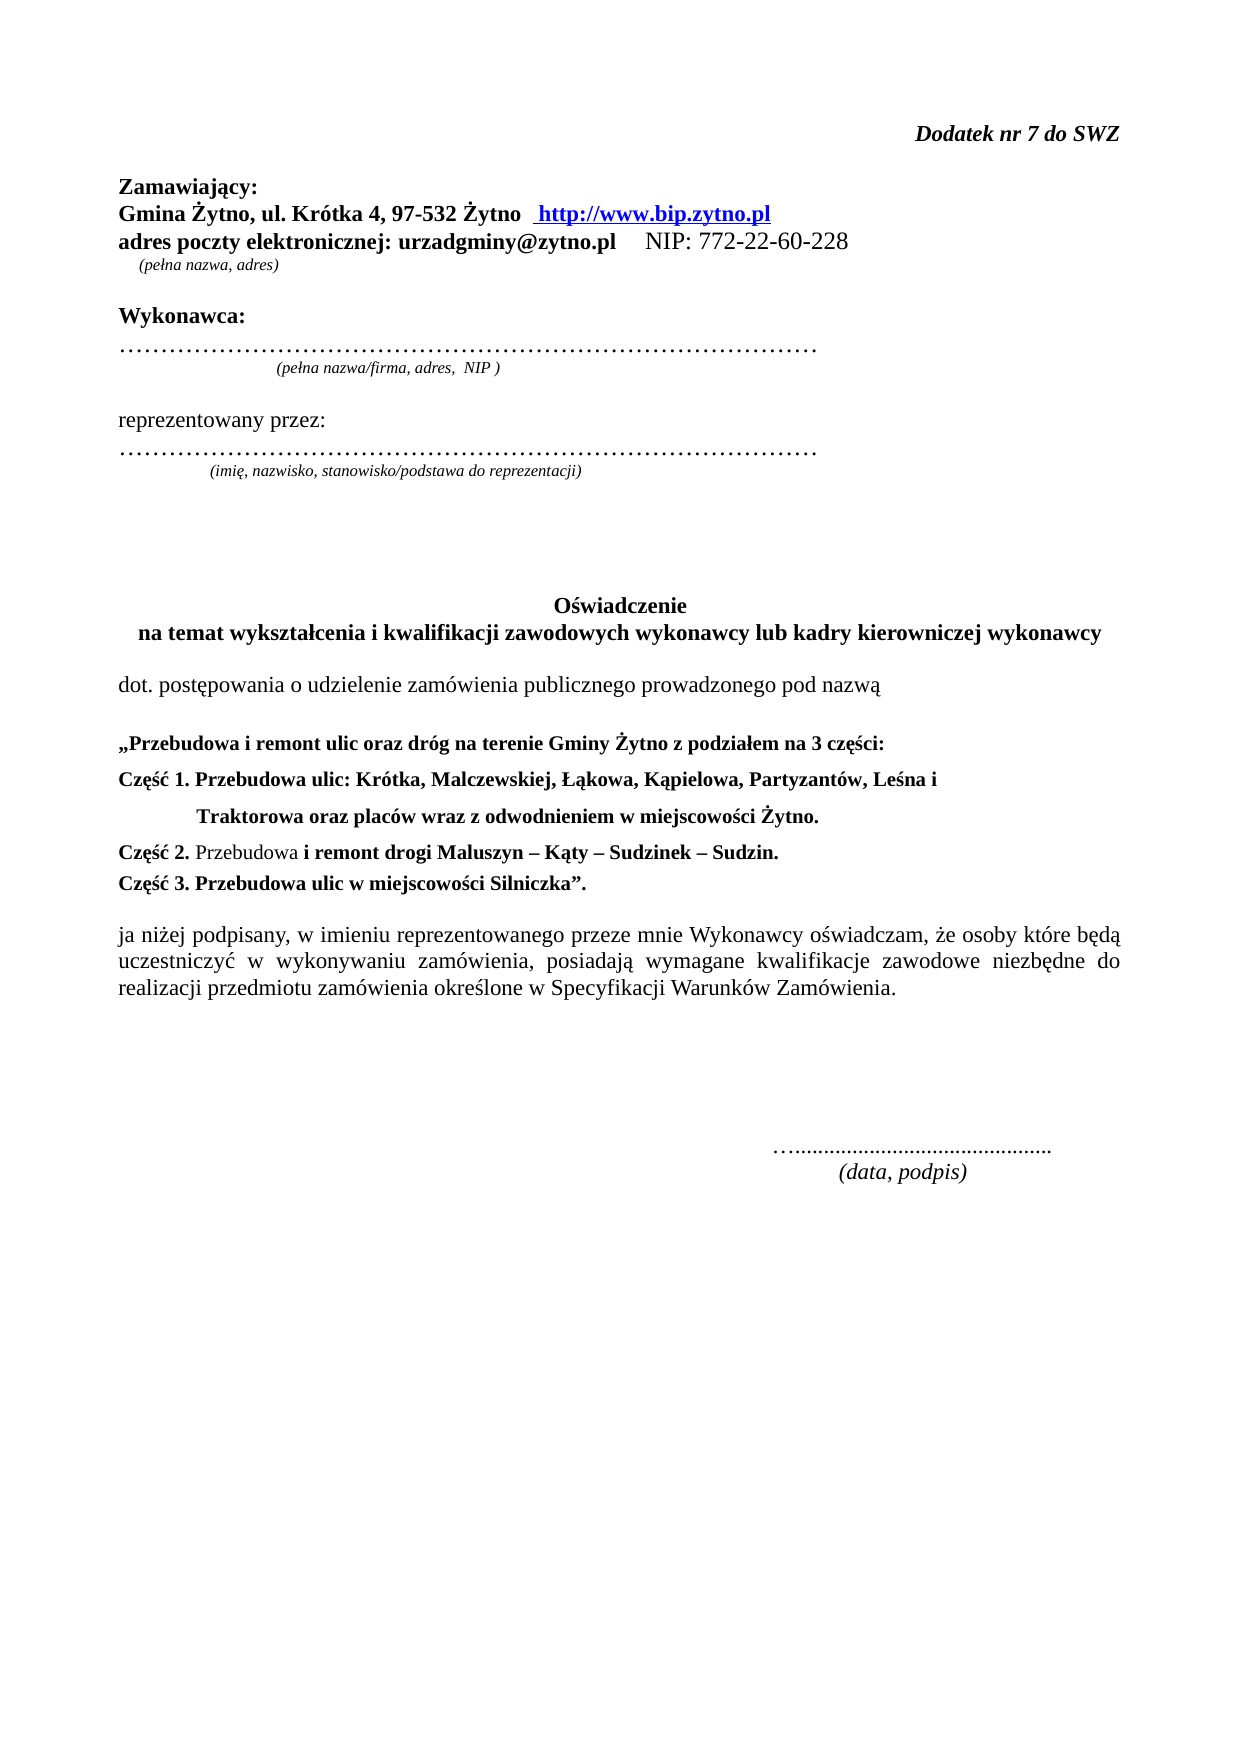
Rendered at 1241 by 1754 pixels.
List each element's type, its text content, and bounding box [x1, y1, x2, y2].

text Część 1. Przebudowa ulic: Krótka, Malczewskiej, Łąkowa, Kąpielowa, Partyzantów, Leśna i [118, 767, 1122, 791]
text Dodatek nr 7 do SWZ [118, 118, 1122, 147]
text adres poczty elektronicznej: urzadgminy@zytno.pl NIP: 772-22-60-228 [118, 226, 1122, 255]
text Zamawiający: [118, 173, 1122, 199]
text reprezentowany przez: [118, 406, 1122, 432]
text (imię, nazwisko, stanowisko/podstawa do reprezentacji) [118, 461, 1122, 480]
text ja niżej podpisany, w imieniu reprezentowanego przeze mnie Wykonawcy oświadczam, że osoby które będą uczestniczyć w wykonywaniu zamówienia, posiadają wymagane kwalifikacje zawodowe niezbędne do realizacji przedmiotu zamówienia określone w Specyfikacji Warunków Zamówienia. [118, 921, 1122, 1000]
text ………………………………………………………………………… [118, 432, 1122, 461]
text (pełna nazwa/firma, adres, NIP ) [118, 358, 1122, 377]
text …............................................. [118, 1132, 1122, 1158]
text Część 2. Przebudowa i remont drogi Maluszyn – Kąty – Sudzinek – Sudzin. [118, 840, 1122, 864]
text Gmina Żytno, ul. Krótka 4, 97-532 Żytno http://www.bip.zytno.pl [118, 199, 1122, 226]
text „Przebudowa i remont ulic oraz dróg na terenie Gminy Żytno z podziałem na 3 części: [118, 731, 1122, 754]
text Traktorowa oraz placów wraz z odwodnieniem w miejscowości Żytno. [118, 804, 1122, 828]
text Oświadczenie [118, 592, 1122, 619]
text Wykonawca: [118, 303, 1122, 329]
text (data, podpis) [118, 1158, 1122, 1184]
text (pełna nazwa, adres) [118, 255, 1122, 274]
text ………………………………………………………………………… [118, 329, 1122, 358]
text na temat wykształcenia i kwalifikacji zawodowych wykonawcy lub kadry kierowniczej wykonawcy [118, 619, 1122, 645]
text Część 3. Przebudowa ulic w miejscowości Silniczka”. [118, 871, 1122, 894]
text dot. postępowania o udzielenie zamówienia publicznego prowadzonego pod nazwą [118, 672, 1122, 724]
